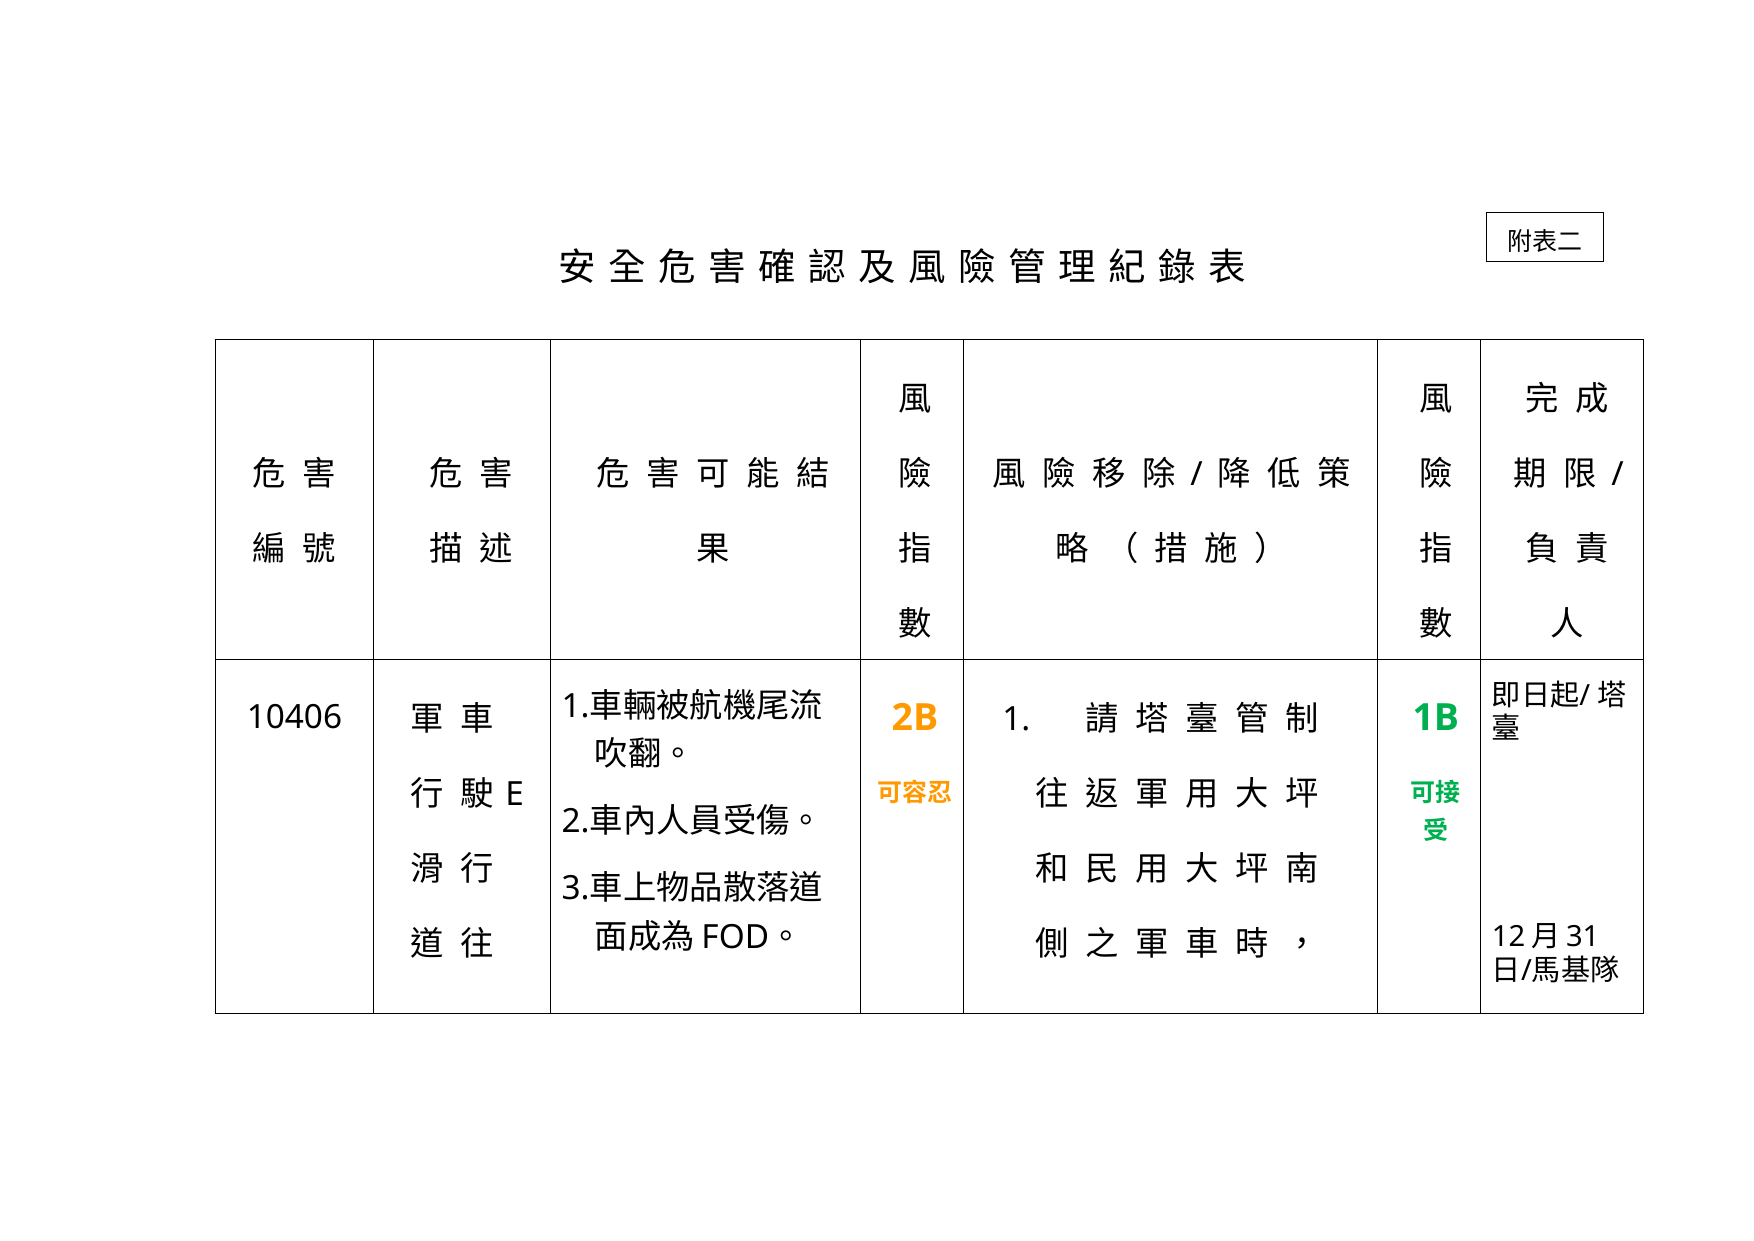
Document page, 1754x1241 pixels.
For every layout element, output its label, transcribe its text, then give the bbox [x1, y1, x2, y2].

table_cell 請塔臺管制往返軍用大坪和民用大坪南側之軍車時，若有離場航機後推，請管制員視需要請其於機坪避讓。 請馬基隊函告各分隊：重申尾流風險安全宣導、確實遵守塔臺管制。 [964, 660, 1377, 1013]
table_cell 即日起/ 塔臺 12月31日/馬基隊 [1481, 660, 1643, 1013]
table_cell 2B 可容忍 [861, 660, 963, 1013]
text 附表二 [1503, 221, 1587, 253]
text 安全危害確認及風險管理紀錄表 [152, 226, 1602, 301]
table_cell 軍車行駛E滑行道往 [374, 660, 550, 1013]
table_header 危害描述 [374, 340, 550, 659]
table_header 危害編號 [216, 340, 373, 659]
table_header 風險指數 [861, 340, 963, 659]
table_cell 10406 [216, 660, 373, 1013]
table_cell 1.車輛被航機尾流吹翻。 2.車內人員受傷。 3.車上物品散落道面成為FOD。 [551, 660, 860, 1013]
table_header 風險移除/降低策略（措施） [964, 340, 1377, 659]
table_header 危害可能結果 [551, 340, 860, 659]
table_cell 1B 可接受 [1378, 660, 1480, 1013]
table_header 風險指數 [1378, 340, 1480, 659]
table_header 完成期限/負責人 [1481, 340, 1643, 659]
